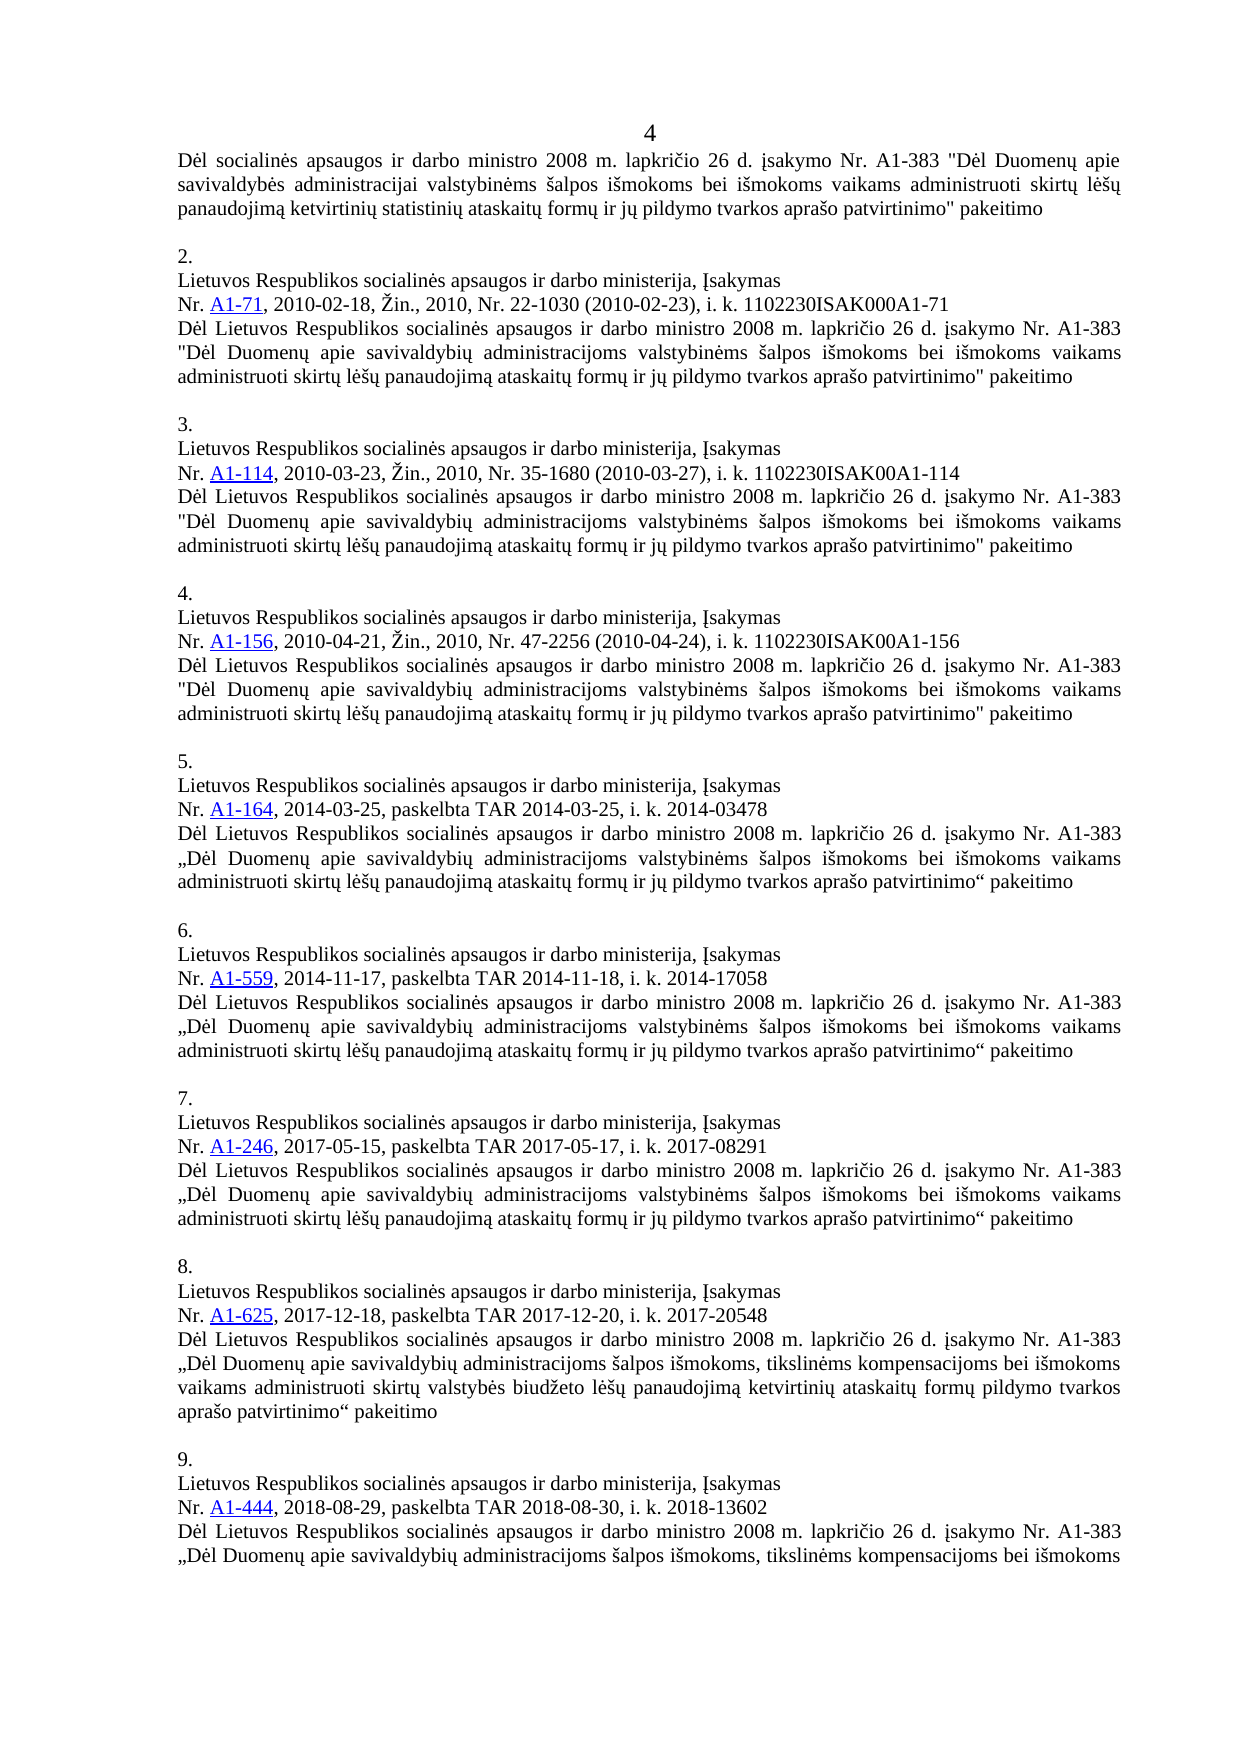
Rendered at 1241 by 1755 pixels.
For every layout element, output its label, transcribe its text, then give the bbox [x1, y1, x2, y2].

text 9. [177, 1447, 1122, 1471]
text Lietuvos Respublikos socialinės apsaugos ir darbo ministerija, Įsakymas [177, 1278, 1122, 1303]
text 4. [177, 581, 1122, 605]
text Dėl Lietuvos Respublikos socialinės apsaugos ir darbo ministro 2008 m. lapkričio 26 d. įsakymo Nr. A1-383 "Dėl Duomenų apie savivaldybių administracijoms valstybinėms šalpos išmokoms bei išmokoms vaikams administruoti skirtų lėšų panaudojimą ataskaitų formų ir jų pildymo tvarkos aprašo patvirtinimo" pakeitimo [177, 653, 1122, 725]
text 7. [177, 1086, 1122, 1110]
text Dėl Lietuvos Respublikos socialinės apsaugos ir darbo ministro 2008 m. lapkričio 26 d. įsakymo Nr. A1-383 „Dėl Duomenų apie savivaldybių administracijoms valstybinėms šalpos išmokoms bei išmokoms vaikams administruoti skirtų lėšų panaudojimą ataskaitų formų ir jų pildymo tvarkos aprašo patvirtinimo“ pakeitimo [177, 1158, 1122, 1230]
text Dėl Lietuvos Respublikos socialinės apsaugos ir darbo ministro 2008 m. lapkričio 26 d. įsakymo Nr. A1-383 „Dėl Duomenų apie savivaldybių administracijoms šalpos išmokoms, tikslinėms kompensacijoms bei išmokoms [177, 1519, 1122, 1567]
text Dėl socialinės apsaugos ir darbo ministro 2008 m. lapkričio 26 d. įsakymo Nr. A1-383 "Dėl Duomenų apie savivaldybės administracijai valstybinėms šalpos išmokoms bei išmokoms vaikams administruoti skirtų lėšų panaudojimą ketvirtinių statistinių ataskaitų formų ir jų pildymo tvarkos aprašo patvirtinimo" pakeitimo [177, 148, 1122, 220]
text Nr. A1-156, 2010-04-21, Žin., 2010, Nr. 47-2256 (2010-04-24), i. k. 1102230ISAK00A1-156 [177, 629, 1122, 653]
text Dėl Lietuvos Respublikos socialinės apsaugos ir darbo ministro 2008 m. lapkričio 26 d. įsakymo Nr. A1-383 „Dėl Duomenų apie savivaldybių administracijoms valstybinėms šalpos išmokoms bei išmokoms vaikams administruoti skirtų lėšų panaudojimą ataskaitų formų ir jų pildymo tvarkos aprašo patvirtinimo“ pakeitimo [177, 821, 1122, 893]
text 8. [177, 1254, 1122, 1278]
text Lietuvos Respublikos socialinės apsaugos ir darbo ministerija, Įsakymas [177, 436, 1122, 460]
text 6. [177, 918, 1122, 942]
text Nr. A1-444, 2018-08-29, paskelbta TAR 2018-08-30, i. k. 2018-13602 [177, 1495, 1122, 1519]
text Lietuvos Respublikos socialinės apsaugos ir darbo ministerija, Įsakymas [177, 268, 1122, 292]
text 3. [177, 412, 1122, 436]
text Dėl Lietuvos Respublikos socialinės apsaugos ir darbo ministro 2008 m. lapkričio 26 d. įsakymo Nr. A1-383 "Dėl Duomenų apie savivaldybių administracijoms valstybinėms šalpos išmokoms bei išmokoms vaikams administruoti skirtų lėšų panaudojimą ataskaitų formų ir jų pildymo tvarkos aprašo patvirtinimo" pakeitimo [177, 484, 1122, 557]
text Dėl Lietuvos Respublikos socialinės apsaugos ir darbo ministro 2008 m. lapkričio 26 d. įsakymo Nr. A1-383 „Dėl Duomenų apie savivaldybių administracijoms šalpos išmokoms, tikslinėms kompensacijoms bei išmokoms vaikams administruoti skirtų valstybės biudžeto lėšų panaudojimą ketvirtinių ataskaitų formų pildymo tvarkos aprašo patvirtinimo“ pakeitimo [177, 1327, 1122, 1423]
text Nr. A1-625, 2017-12-18, paskelbta TAR 2017-12-20, i. k. 2017-20548 [177, 1303, 1122, 1327]
text Nr. A1-559, 2014-11-17, paskelbta TAR 2014-11-18, i. k. 2014-17058 [177, 966, 1122, 990]
text Lietuvos Respublikos socialinės apsaugos ir darbo ministerija, Įsakymas [177, 1471, 1122, 1495]
text Nr. A1-114, 2010-03-23, Žin., 2010, Nr. 35-1680 (2010-03-27), i. k. 1102230ISAK00A1-114 [177, 460, 1122, 484]
text 2. [177, 244, 1122, 268]
text Lietuvos Respublikos socialinės apsaugos ir darbo ministerija, Įsakymas [177, 942, 1122, 966]
text Nr. A1-164, 2014-03-25, paskelbta TAR 2014-03-25, i. k. 2014-03478 [177, 797, 1122, 821]
text Dėl Lietuvos Respublikos socialinės apsaugos ir darbo ministro 2008 m. lapkričio 26 d. įsakymo Nr. A1-383 „Dėl Duomenų apie savivaldybių administracijoms valstybinėms šalpos išmokoms bei išmokoms vaikams administruoti skirtų lėšų panaudojimą ataskaitų formų ir jų pildymo tvarkos aprašo patvirtinimo“ pakeitimo [177, 990, 1122, 1062]
text 5. [177, 749, 1122, 773]
text Nr. A1-246, 2017-05-15, paskelbta TAR 2017-05-17, i. k. 2017-08291 [177, 1134, 1122, 1158]
text Dėl Lietuvos Respublikos socialinės apsaugos ir darbo ministro 2008 m. lapkričio 26 d. įsakymo Nr. A1-383 "Dėl Duomenų apie savivaldybių administracijoms valstybinėms šalpos išmokoms bei išmokoms vaikams administruoti skirtų lėšų panaudojimą ataskaitų formų ir jų pildymo tvarkos aprašo patvirtinimo" pakeitimo [177, 316, 1122, 388]
text Lietuvos Respublikos socialinės apsaugos ir darbo ministerija, Įsakymas [177, 605, 1122, 629]
text Nr. A1-71, 2010-02-18, Žin., 2010, Nr. 22-1030 (2010-02-23), i. k. 1102230ISAK000A1-71 [177, 292, 1122, 316]
text Lietuvos Respublikos socialinės apsaugos ir darbo ministerija, Įsakymas [177, 773, 1122, 797]
text Lietuvos Respublikos socialinės apsaugos ir darbo ministerija, Įsakymas [177, 1110, 1122, 1134]
